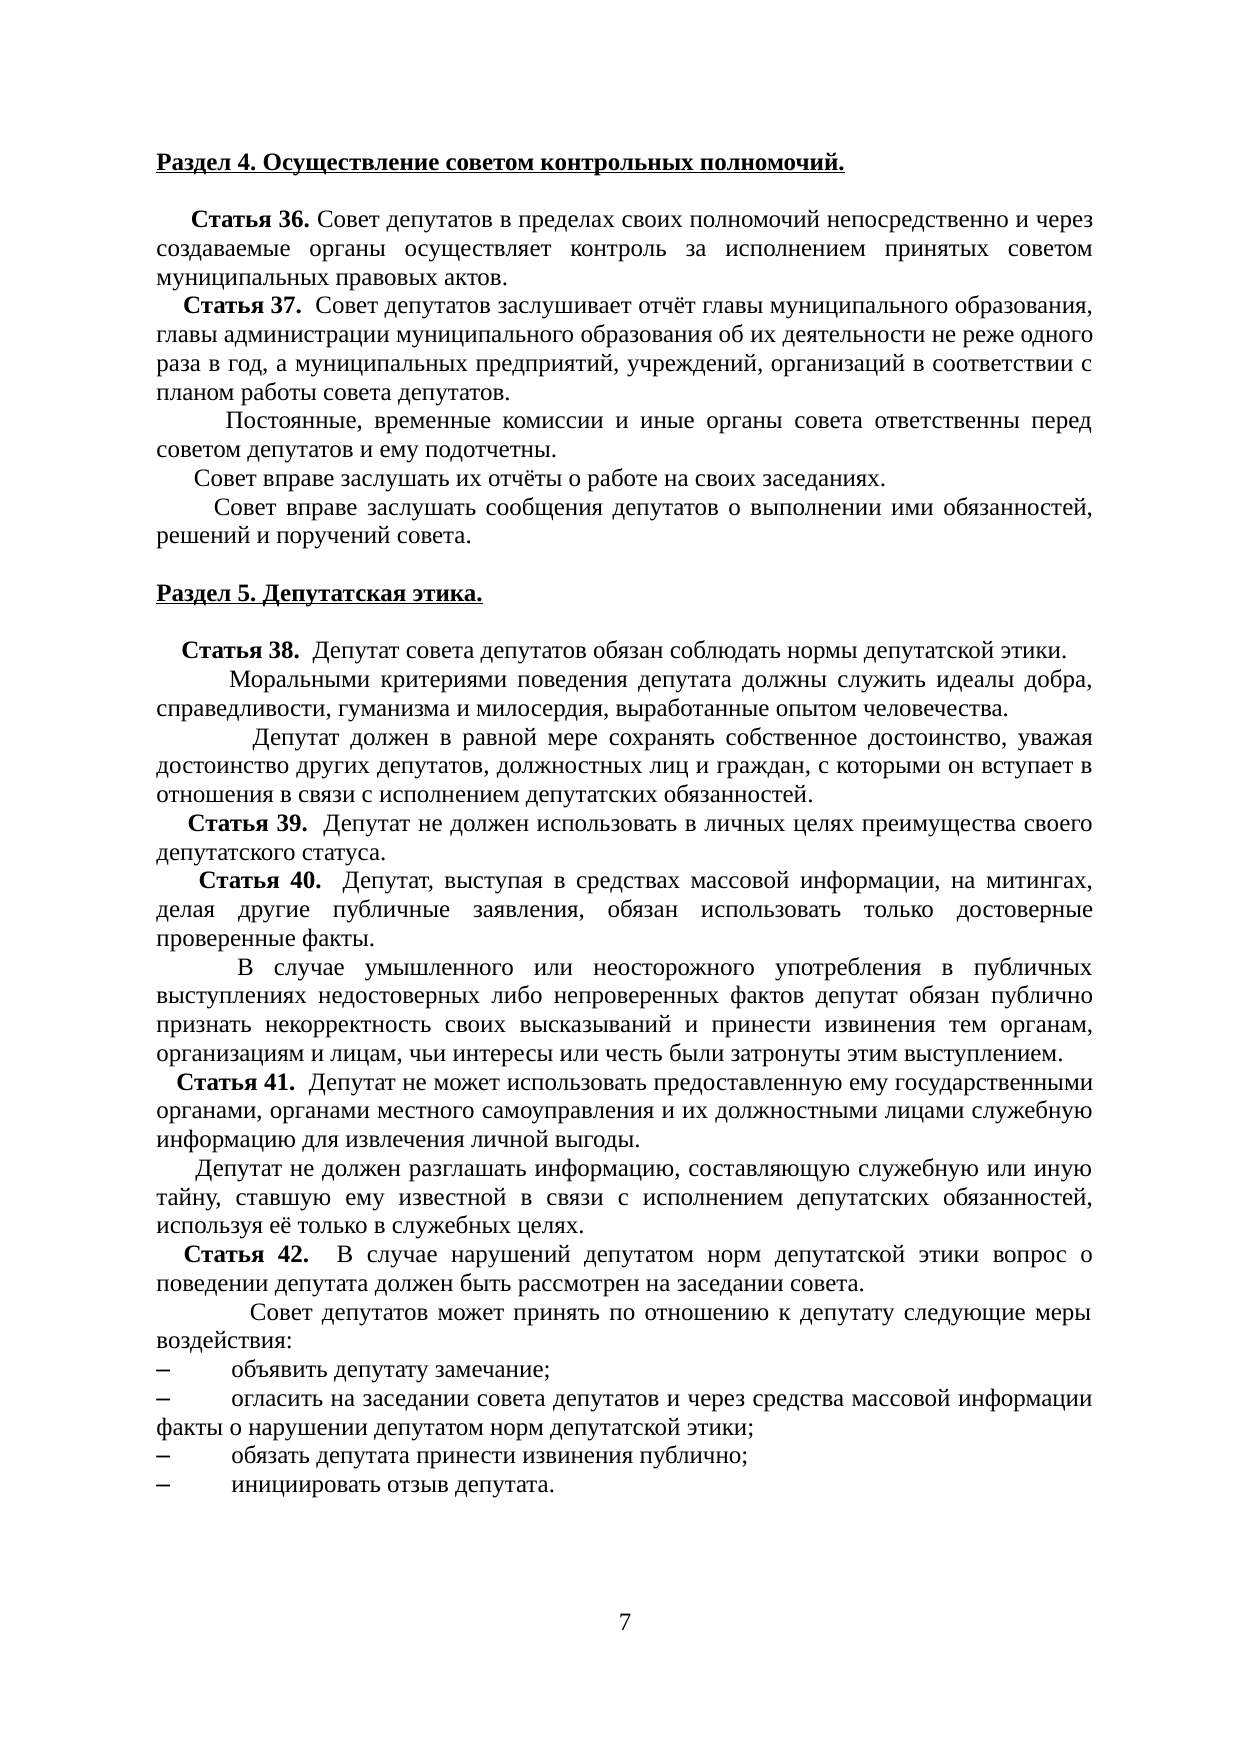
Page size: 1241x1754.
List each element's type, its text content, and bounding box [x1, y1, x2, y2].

text Совет вправе заслушать их отчёты о работе на своих заседаниях. [156, 463, 1094, 492]
text Постоянные, временные комиссии и иные органы совета ответственны перед советом депутатов и ему подотчетны. [156, 406, 1094, 463]
list объявить депутату замечание; [156, 1354, 1094, 1383]
text Статья 42. В случае нарушений депутатом норм депутатской этики вопрос о поведении депутата должен быть рассмотрен на заседании совета. [156, 1239, 1094, 1297]
list инициировать отзыв депутата. [156, 1469, 1094, 1498]
text Статья 39. Депутат не должен использовать в личных целях преимущества своего депутатского статуса. [156, 808, 1094, 866]
text Раздел 5. Депутатская этика. [156, 578, 1094, 607]
text Моральными критериями поведения депутата должны служить идеалы добра, справедливости, гуманизма и милосердия, выработанные опытом человечества. [156, 664, 1094, 722]
text Статья 41. Депутат не может использовать предоставленную ему государственными органами, органами местного самоуправления и их должностными лицами служебную информацию для извлечения личной выгоды. [156, 1067, 1094, 1153]
text Депутат не должен разглашать информацию, составляющую служебную или иную тайну, ставшую ему известной в связи с исполнением депутатских обязанностей, используя её только в служебных целях. [156, 1153, 1094, 1239]
text Статья 37. Совет депутатов заслушивает отчёт главы муниципального образования, главы администрации муниципального образования об их деятельности не реже одного раза в год, а муниципальных предприятий, учреждений, организаций в соответствии с планом работы совета депутатов. [156, 291, 1094, 406]
text Совет вправе заслушать сообщения депутатов о выполнении ими обязанностей, решений и поручений совета. [156, 492, 1094, 549]
text Статья 36. Совет депутатов в пределах своих полномочий непосредственно и через создаваемые органы осуществляет контроль за исполнением принятых советом муниципальных правовых актов. [156, 204, 1094, 291]
text Депутат должен в равной мере сохранять собственное достоинство, уважая достоинство других депутатов, должностных лиц и граждан, с которыми он вступает в отношения в связи с исполнением депутатских обязанностей. [156, 722, 1094, 808]
text Статья 40. Депутат, выступая в средствах массовой информации, на митингах, делая другие публичные заявления, обязан использовать только достоверные проверенные факты. [156, 866, 1094, 952]
text В случае умышленного или неосторожного употребления в публичных выступлениях недостоверных либо непроверенных фактов депутат обязан публично признать некорректность своих высказываний и принести извинения тем органам, организациям и лицам, чьи интересы или честь были затронуты этим выступлением. [156, 952, 1094, 1067]
list обязать депутата принести извинения публично; [156, 1441, 1094, 1469]
text Статья 38. Депутат совета депутатов обязан соблюдать нормы депутатской этики. [156, 636, 1094, 664]
text Совет депутатов может принять по отношению к депутату следующие меры воздействия: [156, 1297, 1094, 1354]
text Раздел 4. Осуществление советом контрольных полномочий. [156, 147, 1094, 176]
list огласить на заседании совета депутатов и через средства массовой информации факты о нарушении депутатом норм депутатской этики; [156, 1383, 1094, 1441]
